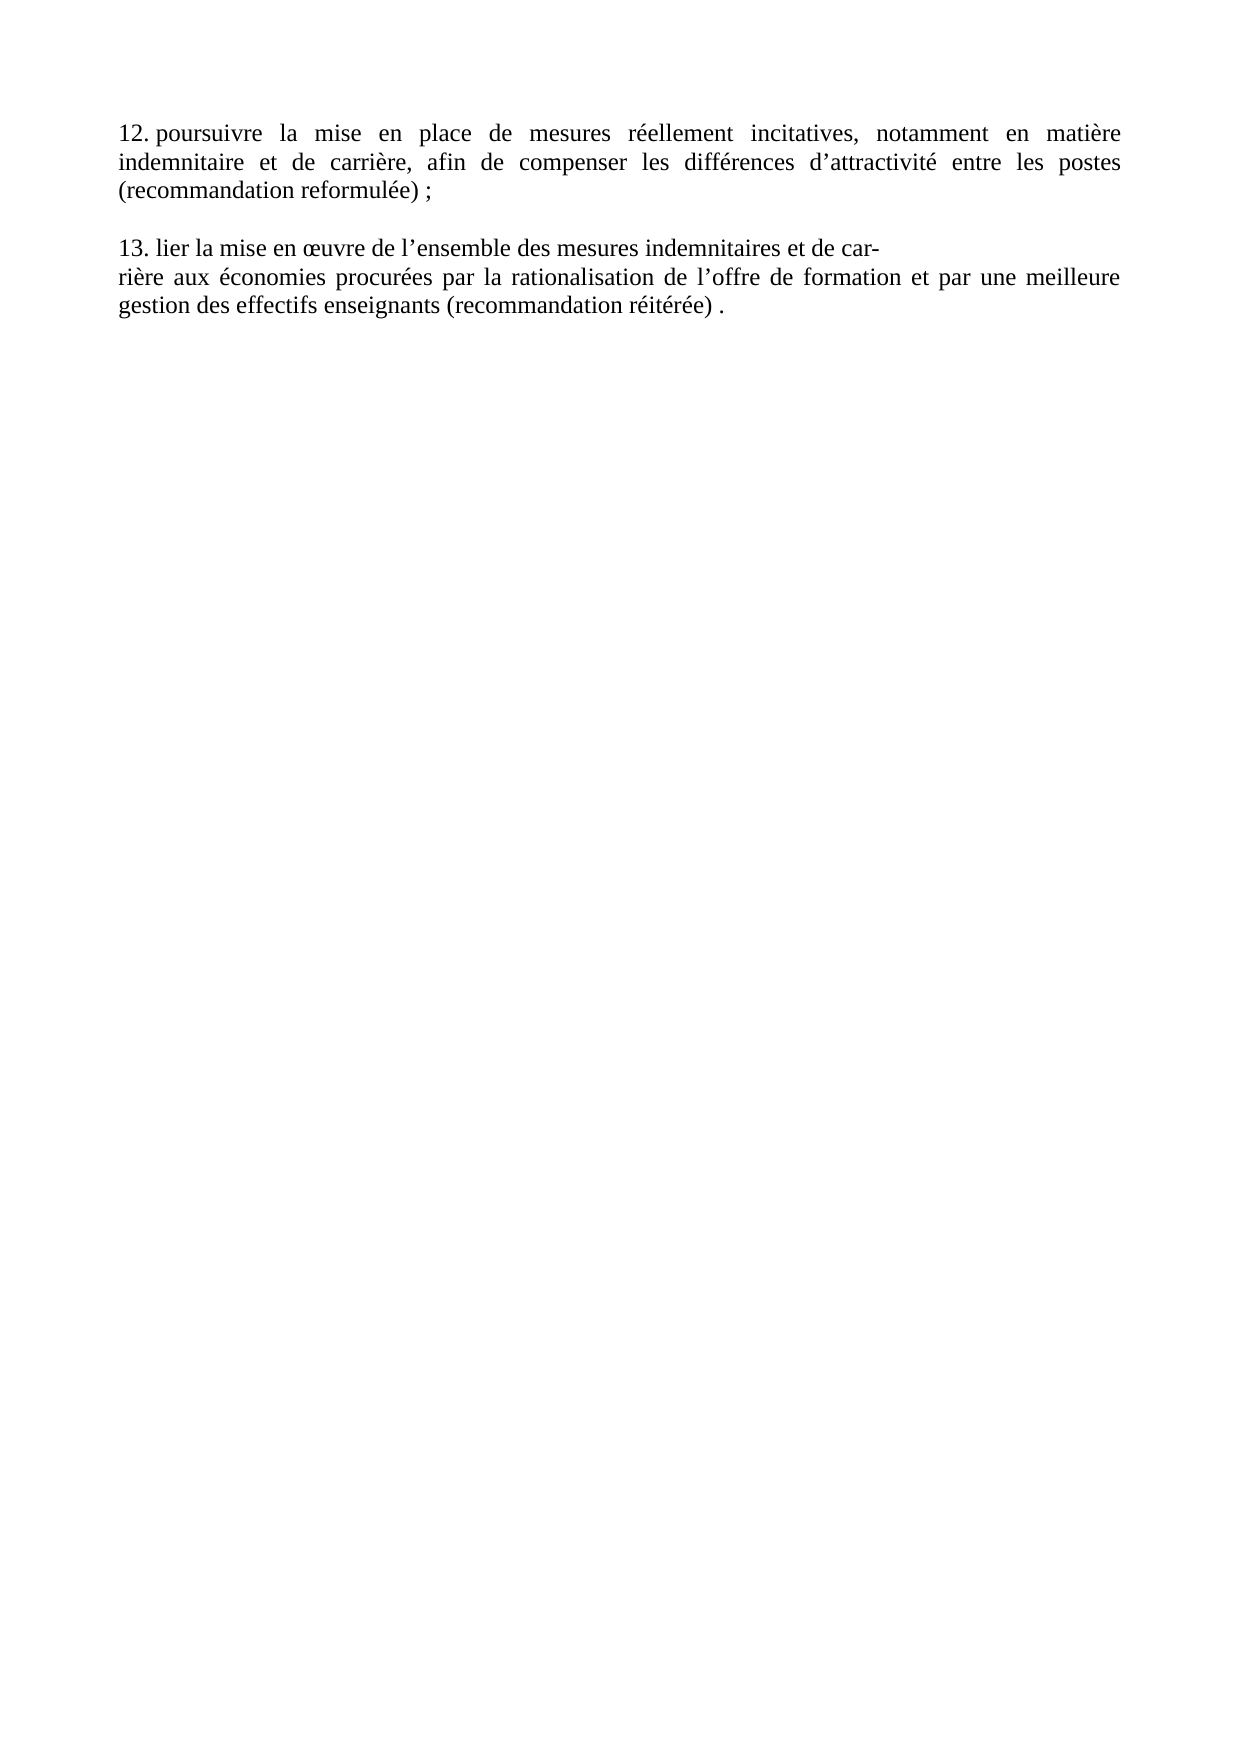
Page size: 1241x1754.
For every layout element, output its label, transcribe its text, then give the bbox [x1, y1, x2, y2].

text 13. lier la mise en œuvre de l’ensemble des mesures indemnitaires et de car- [118, 233, 1122, 262]
text rière aux économies procurées par la rationalisation de l’offre de formation et par une meilleure gestion des effectifs enseignants (recommandation réitérée) . [118, 262, 1122, 319]
text 12. poursuivre la mise en place de mesures réellement incitatives, notamment en matière indemnitaire et de carrière, afin de compenser les différences d’attractivité entre les postes (recommandation reformulée) ; [118, 118, 1122, 204]
